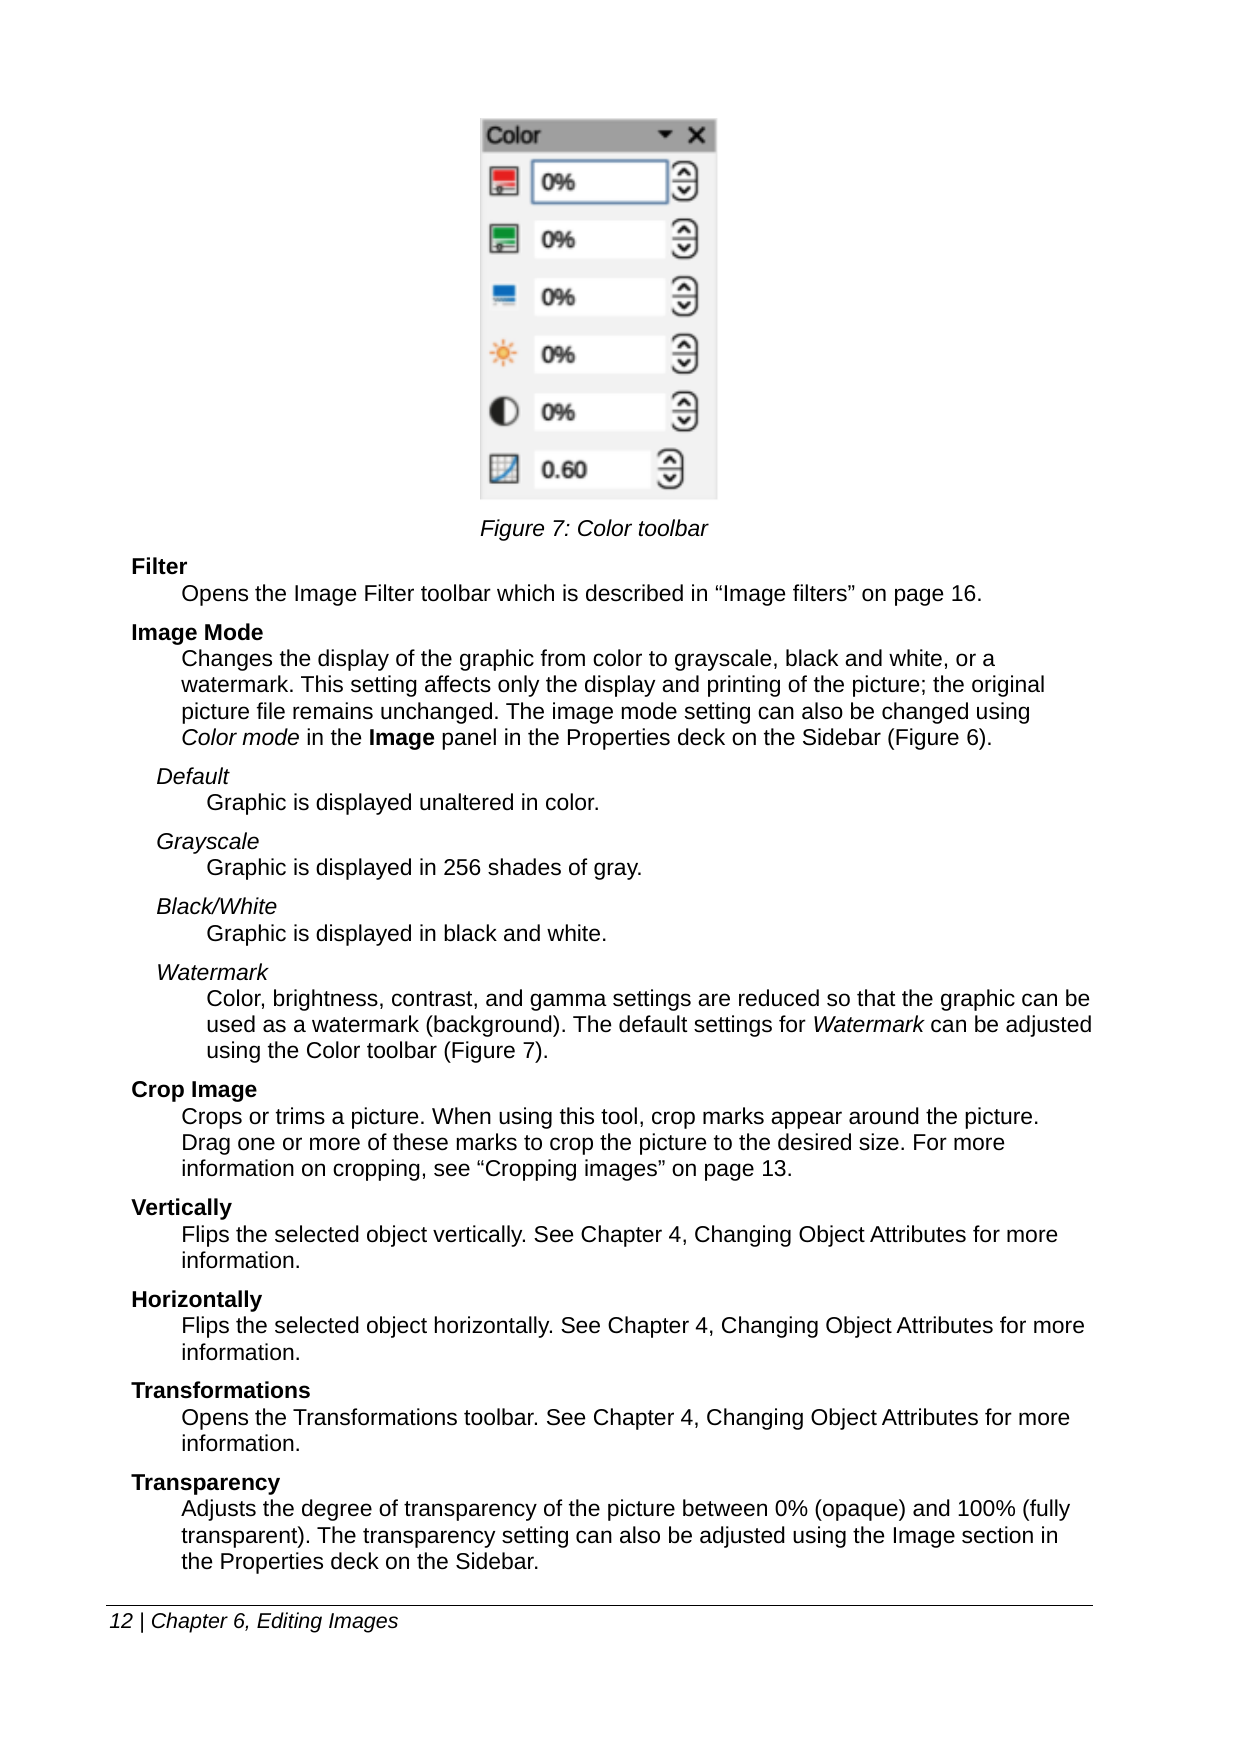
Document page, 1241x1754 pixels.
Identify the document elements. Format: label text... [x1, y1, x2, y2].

text Filter [131, 553, 1093, 580]
text Graphic is displayed unaltered in color. [206, 789, 1093, 816]
text Transformations [131, 1377, 1093, 1404]
text Changes the display of the graphic from color to grayscale, black and white, or a watermark. This setting affects only the display and printing of the picture; the original picture file remains unchanged. The image mode setting can also be changed using Color mode in the Image panel in the Properties deck on the Sidebar (Figure 6). [181, 645, 1093, 750]
text Image Mode [131, 618, 1093, 645]
text Opens the Image Filter toolbar which is described in “Image filters” on page 16. [181, 580, 1093, 606]
text Crops or trims a picture. When using this tool, crop marks appear around the picture. Drag one or more of these marks to crop the picture to the desired size. For more information on cropping, see “Cropping images” on page 13. [181, 1103, 1093, 1182]
text Default [156, 763, 1093, 789]
text Transparency [131, 1469, 1093, 1495]
text Opens the Transformations toolbar. See Chapter 4, Changing Object Attributes for more information. [181, 1404, 1093, 1456]
picture [480, 118, 719, 502]
text Black/White [156, 893, 1093, 919]
text Watermark [156, 958, 1093, 985]
text Crop Image [131, 1076, 1093, 1103]
text Adjusts the degree of transparency of the picture between 0% (opaque) and 100% (fully transparent). The transparency setting can also be adjusted using the Image section in the Properties deck on the Sidebar. [181, 1495, 1093, 1574]
text Graphic is displayed in black and white. [206, 919, 1093, 946]
text Flips the selected object horizontally. See Chapter 4, Changing Object Attributes for more information. [181, 1312, 1093, 1365]
text Horizontally [131, 1286, 1093, 1312]
text Flips the selected object vertically. See Chapter 4, Changing Object Attributes for more information. [181, 1221, 1093, 1273]
text Vertically [131, 1194, 1093, 1221]
text Grayscale [156, 828, 1093, 854]
text Color, brightness, contrast, and gamma settings are reduced so that the graphic can be used as a watermark (background). The default settings for Watermark can be adjusted using the Color toolbar (Figure 7). [206, 985, 1093, 1064]
text Graphic is displayed in 256 shades of gray. [206, 854, 1093, 881]
text Figure 7: Color toolbar [480, 514, 719, 541]
